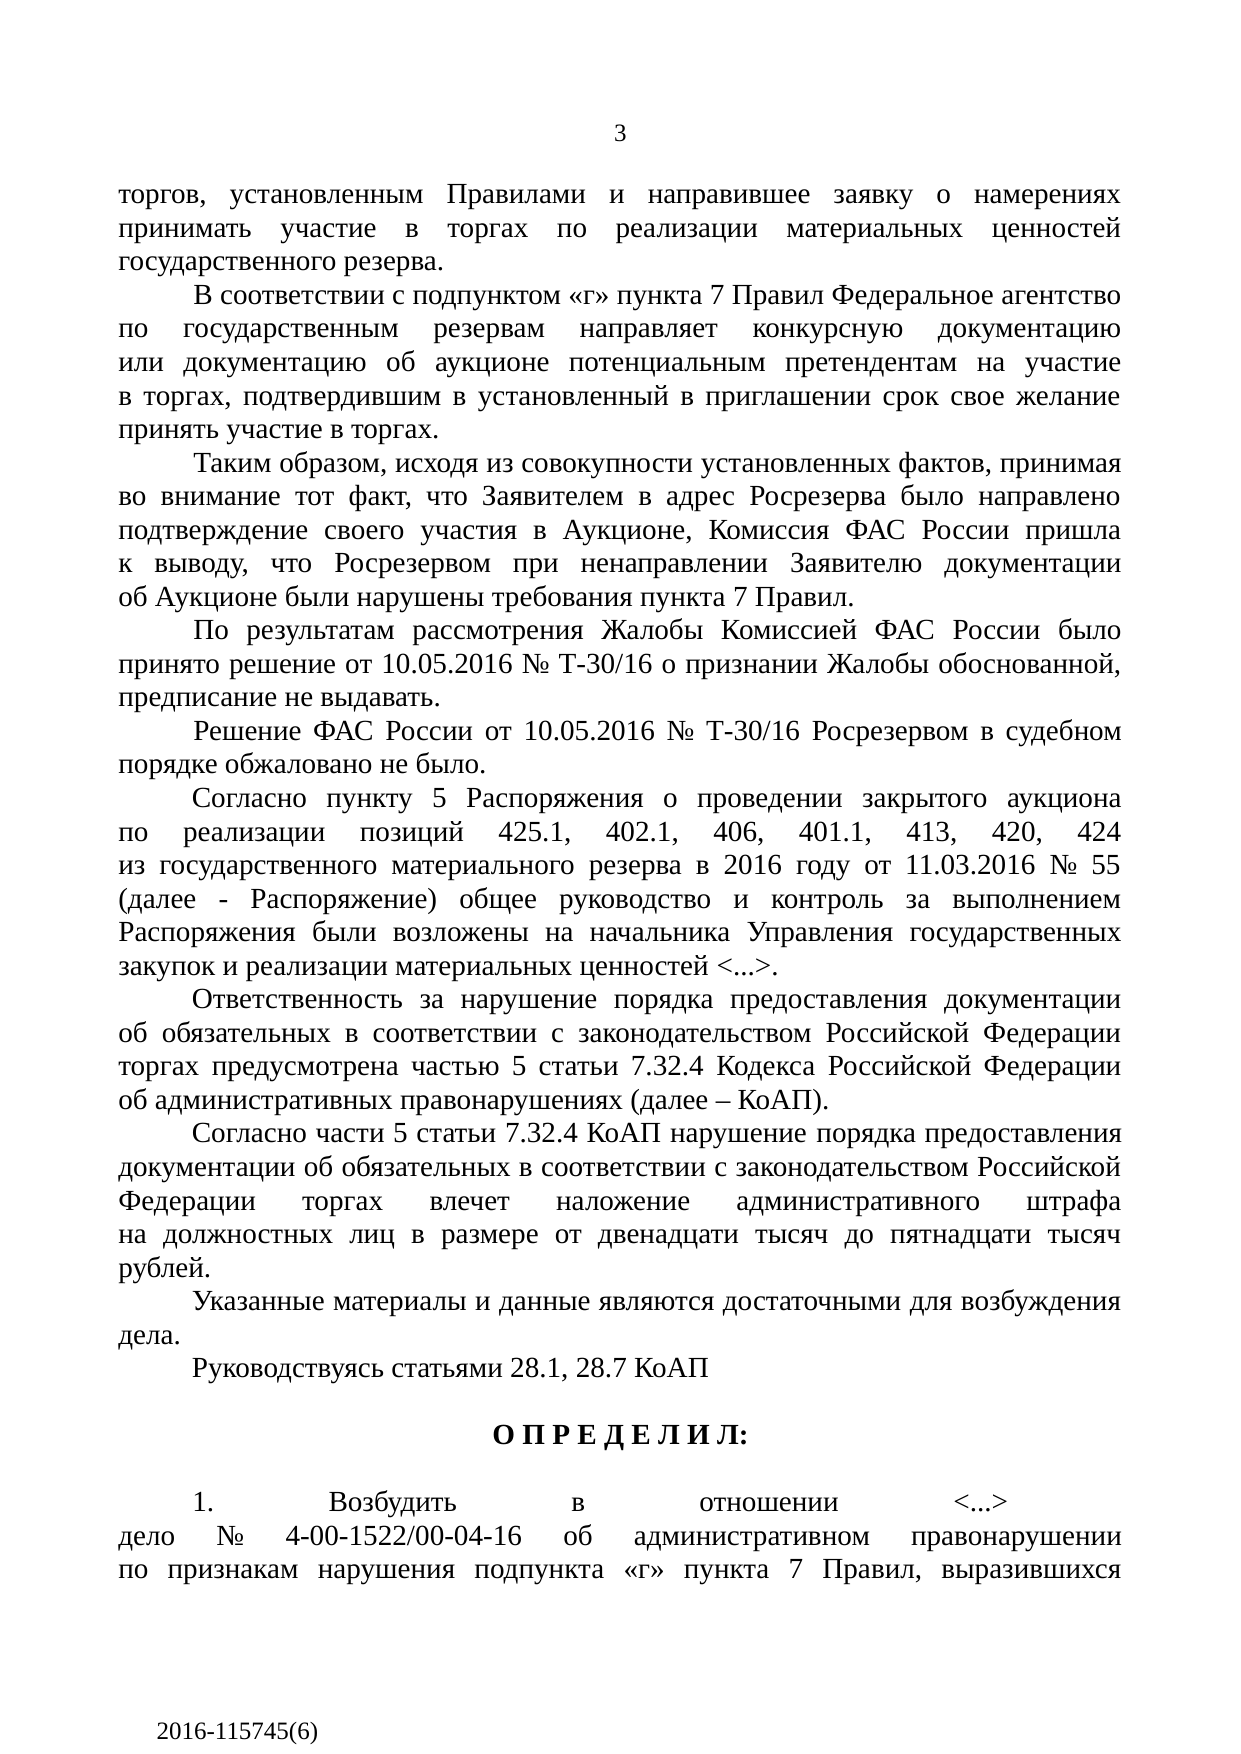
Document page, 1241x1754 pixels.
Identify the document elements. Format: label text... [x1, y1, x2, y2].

text Согласно пункту 5 Распоряжения о проведении закрытого аукциона по реализации позиций 425.1, 402.1, 406, 401.1, 413, 420, 424 из государственного материального резерва в 2016 году от 11.03.2016 № 55 (далее - Распоряжение) общее руководство и контроль за выполнением Распоряжения были возложены на начальника Управления государственных закупок и реализации материальных ценностей <...>. [118, 780, 1122, 981]
text Указанные материалы и данные являются достаточными для возбуждения дела. [118, 1283, 1122, 1350]
text О П Р Е Д Е Л И Л: [118, 1417, 1122, 1451]
text Руководствуясь статьями 28.1, 28.7 КоАП [118, 1350, 1122, 1384]
text Согласно части 5 статьи 7.32.4 КоАП нарушение порядка предоставления документации об обязательных в соответствии с законодательством Российской Федерации торгах влечет наложение административного штрафа на должностных лиц в размере от двенадцати тысяч до пятнадцати тысяч рублей. [118, 1116, 1122, 1283]
text торгов, установленным Правилами и направившее заявку о намерениях принимать участие в торгах по реализации материальных ценностей государственного резерва. [118, 176, 1122, 277]
text 1. Возбудить в отношении <...> дело № 4-00-1522/00-04-16 об административном правонарушении по признакам нарушения подпункта «г» пункта 7 Правил, выразившихся [118, 1484, 1122, 1585]
text В соответствии с подпунктом «г» пункта 7 Правил Федеральное агентство по государственным резервам направляет конкурсную документацию или документацию об аукционе потенциальным претендентам на участие в торгах, подтвердившим в установленный в приглашении срок свое желание принять участие в торгах. [118, 277, 1122, 445]
text Ответственность за нарушение порядка предоставления документации об обязательных в соответствии с законодательством Российской Федерации торгах предусмотрена частью 5 статьи 7.32.4 Кодекса Российской Федерации об административных правонарушениях (далее – КоАП). [118, 981, 1122, 1116]
text По результатам рассмотрения Жалобы Комиссией ФАС России было принято решение от 10.05.2016 № Т-30/16 о признании Жалобы обоснованной, предписание не выдавать. [118, 612, 1122, 713]
text Таким образом, исходя из совокупности установленных фактов, принимая во внимание тот факт, что Заявителем в адрес Росрезерва было направлено подтверждение своего участия в Аукционе, Комиссия ФАС России пришла к выводу, что Росрезервом при ненаправлении Заявителю документации об Аукционе были нарушены требования пункта 7 Правил. [118, 445, 1122, 612]
text Решение ФАС России от 10.05.2016 № Т-30/16 Росрезервом в судебном порядке обжаловано не было. [118, 713, 1122, 780]
